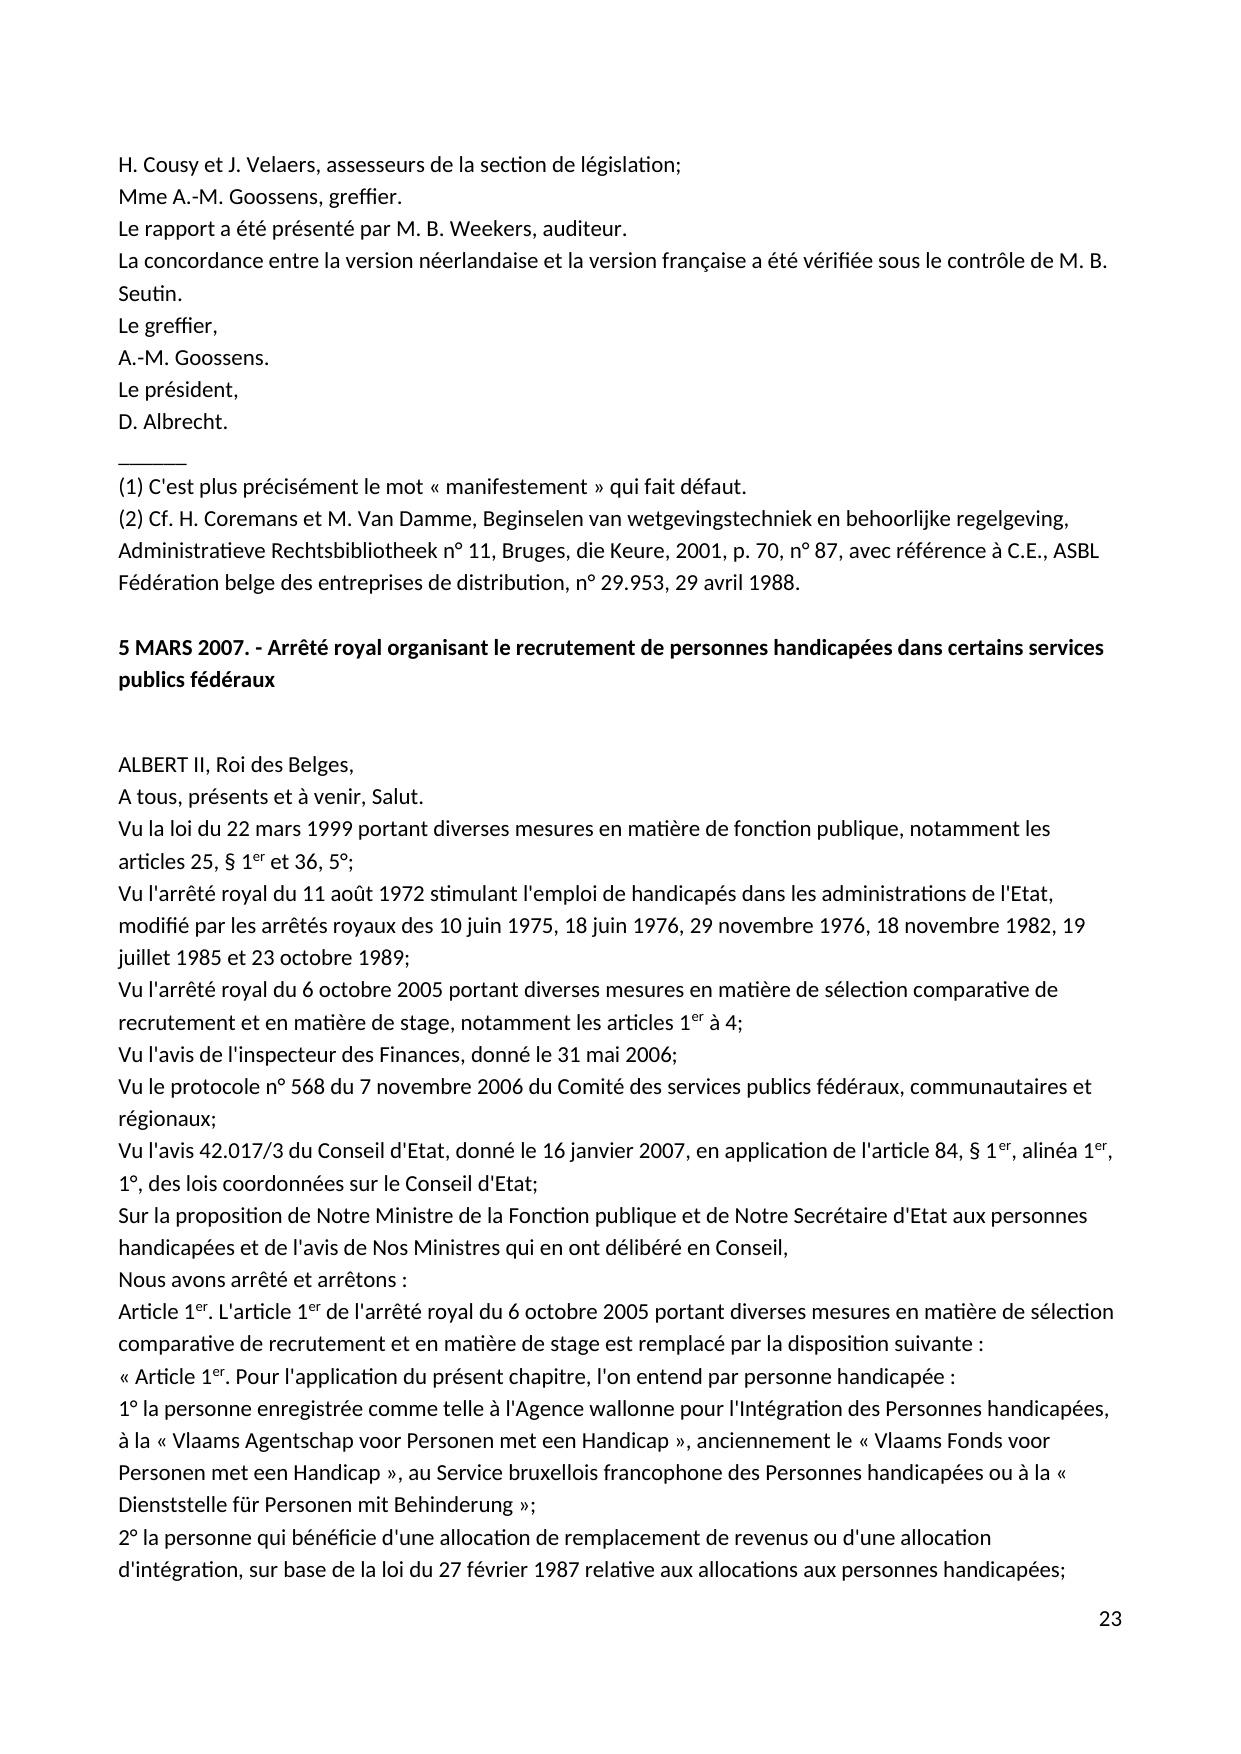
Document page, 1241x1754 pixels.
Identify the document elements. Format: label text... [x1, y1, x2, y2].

text H. Cousy et J. Velaers, assesseurs de la section de législation; Mme A.-M. Goossens, greffier. Le rapport a été présenté par M. B. Weekers, auditeur. La concordance entre la version néerlandaise et la version française a été vérifiée sous le contrôle de M. B. Seutin. Le greffier, A.-M. Goossens. Le président, D. Albrecht. ______ (1) C'est plus précisément le mot « manifestement » qui fait défaut. (2) Cf. H. Coremans et M. Van Damme, Beginselen van wetgevingstechniek en behoorlijke regelgeving, Administratieve Rechtsbibliotheek n° 11, Bruges, die Keure, 2001, p. 70, n° 87, avec référence à C.E., ASBL Fédération belge des entreprises de distribution, n° 29.953, 29 avril 1988. 5 MARS 2007. - Arrêté royal organisant le recrutement de personnes handicapées dans certains services publics fédéraux [118, 150, 1122, 693]
text ALBERT II, Roi des Belges, A tous, présents et à venir, Salut. Vu la loi du 22 mars 1999 portant diverses mesures en matière de fonction publique, notamment les articles 25, § 1er et 36, 5°; Vu l'arrêté royal du 11 août 1972 stimulant l'emploi de handicapés dans les administrations de l'Etat, modifié par les arrêtés royaux des 10 juin 1975, 18 juin 1976, 29 novembre 1976, 18 novembre 1982, 19 juillet 1985 et 23 octobre 1989; Vu l'arrêté royal du 6 octobre 2005 portant diverses mesures en matière de sélection comparative de recrutement et en matière de stage, notamment les articles 1er à 4; Vu l'avis de l'inspecteur des Finances, donné le 31 mai 2006; Vu le protocole n° 568 du 7 novembre 2006 du Comité des services publics fédéraux, communautaires et régionaux; Vu l'avis 42.017/3 du Conseil d'Etat, donné le 16 janvier 2007, en application de l'article 84, § 1er, alinéa 1er, 1°, des lois coordonnées sur le Conseil d'Etat; Sur la proposition de Notre Ministre de la Fonction publique et de Notre Secrétaire d'Etat aux personnes handicapées et de l'avis de Nos Ministres qui en ont délibéré en Conseil, Nous avons arrêté et arrêtons : Article 1er. L'article 1er de l'arrêté royal du 6 octobre 2005 portant diverses mesures en matière de sélection comparative de recrutement et en matière de stage est remplacé par la disposition suivante : « Article 1er. Pour l'application du présent chapitre, l'on entend par personne handicapée : 1° la personne enregistrée comme telle à l'Agence wallonne pour l'Intégration des Personnes handicapées, à la « Vlaams Agentschap voor Personen met een Handicap », anciennement le « Vlaams Fonds voor Personen met een Handicap », au Service bruxellois francophone des Personnes handicapées ou à la « Dienststelle für Personen mit Behinderung »; 2° la personne qui bénéficie d'une allocation de remplacement de revenus ou d'une allocation d'intégration, sur base de la loi du 27 février 1987 relative aux allocations aux personnes handicapées; [118, 718, 1122, 1583]
